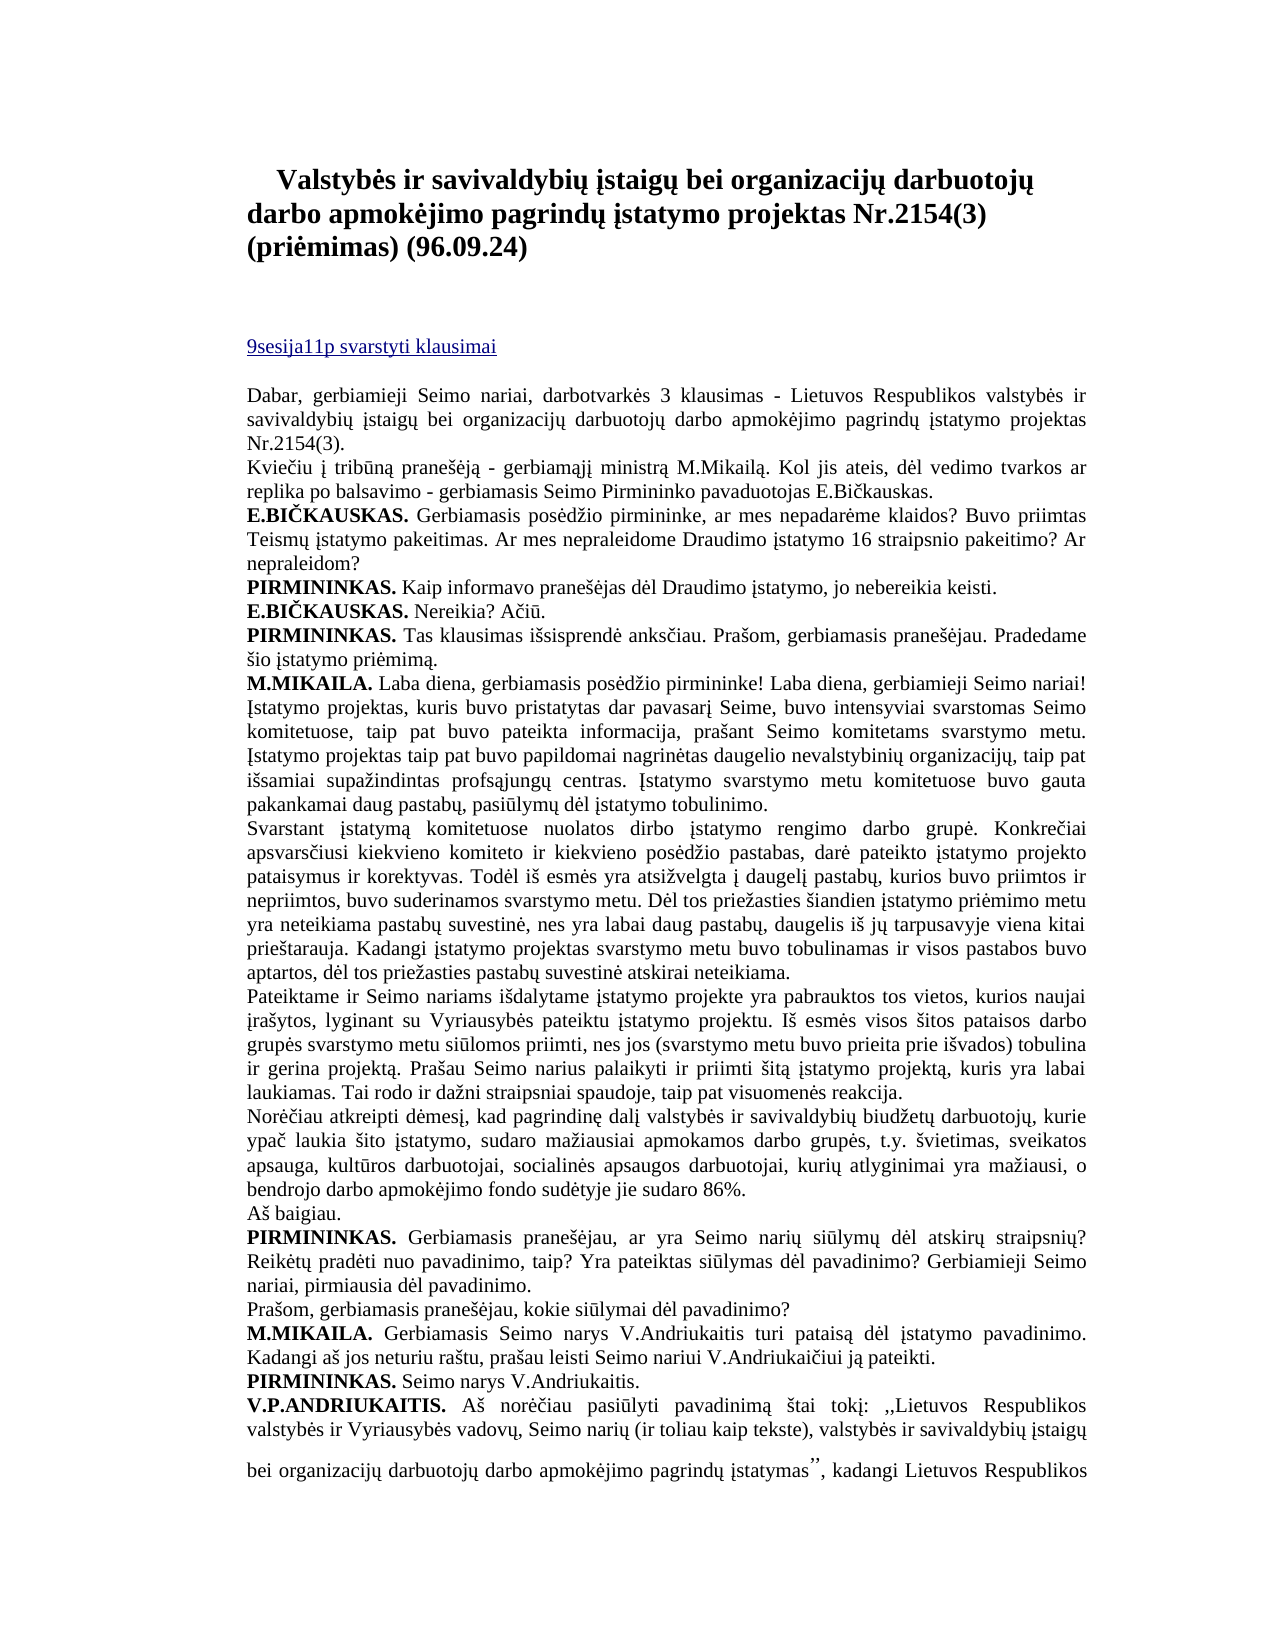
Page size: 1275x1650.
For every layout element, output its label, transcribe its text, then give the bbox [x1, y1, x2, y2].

text Dabar, gerbiamieji Seimo nariai, darbotvarkės 3 klausimas - Lietuvos Respublikos valstybės ir savivaldybių įstaigų bei organizacijų darbuotojų darbo apmokėjimo pagrindų įstatymo projektas Nr.2154(3). [247, 382, 1087, 455]
text Pateiktame ir Seimo nariams išdalytame įstatymo projekte yra pabrauktos tos vietos, kurios naujai įrašytos, lyginant su Vyriausybės pateiktu įstatymo projektu. Iš esmės visos šitos pataisos darbo grupės svarstymo metu siūlomos priimti, nes jos (svarstymo metu buvo prieita prie išvados) tobulina ir gerina projektą. Prašau Seimo narius palaikyti ir priimti šitą įstatymo projektą, kuris yra labai laukiamas. Tai rodo ir dažni straipsniai spaudoje, taip pat visuomenės reakcija. [247, 984, 1087, 1104]
text PIRMININKAS. Tas klausimas išsisprendė anksčiau. Prašom, gerbiamasis pranešėjau. Pradedame šio įstatymo priėmimą. [247, 623, 1087, 671]
text E.BIČKAUSKAS. Nereikia? Ačiū. [247, 599, 1087, 623]
text Prašom, gerbiamasis pranešėjau, kokie siūlymai dėl pavadinimo? [247, 1297, 1087, 1321]
text M.MIKAILA. Gerbiamasis Seimo narys V.Andriukaitis turi pataisą dėl įstatymo pavadinimo. Kadangi aš jos neturiu raštu, prašau leisti Seimo nariui V.Andriukaičiui ją pateikti. [247, 1321, 1087, 1369]
text M.MIKAILA. Laba diena, gerbiamasis posėdžio pirmininke! Laba diena, gerbiamieji Seimo nariai! Įstatymo projektas, kuris buvo pristatytas dar pavasarį Seime, buvo intensyviai svarstomas Seimo komitetuose, taip pat buvo pateikta informacija, prašant Seimo komitetams svarstymo metu. Įstatymo projektas taip pat buvo papildomai nagrinėtas daugelio nevalstybinių organizacijų, taip pat išsamiai supažindintas profsąjungų centras. Įstatymo svarstymo metu komitetuose buvo gauta pakankamai daug pastabų, pasiūlymų dėl įstatymo tobulinimo. [247, 671, 1087, 816]
text Aš baigiau. [247, 1201, 1087, 1225]
text V.P.ANDRIUKAITIS. Aš norėčiau pasiūlyti pavadinimą štai tokį: ,,Lietuvos Respublikos valstybės ir Vyriausybės vadovų, Seimo narių (ir toliau kaip tekste), valstybės ir savivaldybių įstaigų bei organizacijų darbuotojų darbo apmokėjimo pagrindų įstatymas,,, kadangi Lietuvos Respublikos valstybės ir Vyriausybės vadovai ir Seimo nariai nėra tarnautojai. Tai yra jau kitas rangas. O taip, kaip yra parašyta, tada mes turėsime nemenką koliziją dėl traktavimo. Aš manau, kad šitas papildymas būtų labai logiškas. [247, 1393, 1087, 1482]
text E.BIČKAUSKAS. Gerbiamasis posėdžio pirmininke, ar mes nepadarėme klaidos? Buvo priimtas Teismų įstatymo pakeitimas. Ar mes nepraleidome Draudimo įstatymo 16 straipsnio pakeitimo? Ar nepraleidom? [247, 503, 1087, 575]
text PIRMININKAS. Gerbiamasis pranešėjau, ar yra Seimo narių siūlymų dėl atskirų straipsnių? Reikėtų pradėti nuo pavadinimo, taip? Yra pateiktas siūlymas dėl pavadinimo? Gerbiamieji Seimo nariai, pirmiausia dėl pavadinimo. [247, 1225, 1087, 1297]
text Norėčiau atkreipti dėmesį, kad pagrindinę dalį valstybės ir savivaldybių biudžetų darbuotojų, kurie ypač laukia šito įstatymo, sudaro mažiausiai apmokamos darbo grupės, t.y. švietimas, sveikatos apsauga, kultūros darbuotojai, socialinės apsaugos darbuotojai, kurių atlyginimai yra mažiausi, o bendrojo darbo apmokėjimo fondo sudėtyje jie sudaro 86%. [247, 1104, 1087, 1201]
text PIRMININKAS. Seimo narys V.Andriukaitis. [247, 1369, 1087, 1393]
text 9sesija11p svarstyti klausimai [247, 334, 1087, 358]
text Svarstant įstatymą komitetuose nuolatos dirbo įstatymo rengimo darbo grupė. Konkrečiai apsvarsčiusi kiekvieno komiteto ir kiekvieno posėdžio pastabas, darė pateikto įstatymo projekto pataisymus ir korektyvas. Todėl iš esmės yra atsižvelgta į daugelį pastabų, kurios buvo priimtos ir nepriimtos, buvo suderinamos svarstymo metu. Dėl tos priežasties šiandien įstatymo priėmimo metu yra neteikiama pastabų suvestinė, nes yra labai daug pastabų, daugelis iš jų tarpusavyje viena kitai prieštarauja. Kadangi įstatymo projektas svarstymo metu buvo tobulinamas ir visos pastabos buvo aptartos, dėl tos priežasties pastabų suvestinė atskirai neteikiama. [247, 816, 1087, 984]
text Valstybės ir savivaldybių įstaigų bei organizacijų darbuotojų darbo apmokėjimo pagrindų įstatymo projektas Nr.2154(3) (priėmimas) (96.09.24) [247, 162, 1087, 263]
text PIRMININKAS. Kaip informavo pranešėjas dėl Draudimo įstatymo, jo nebereikia keisti. [247, 575, 1087, 599]
text Kviečiu į tribūną pranešėją - gerbiamąjį ministrą M.Mikailą. Kol jis ateis, dėl vedimo tvarkos ar replika po balsavimo - gerbiamasis Seimo Pirmininko pavaduotojas E.Bičkauskas. [247, 455, 1087, 503]
